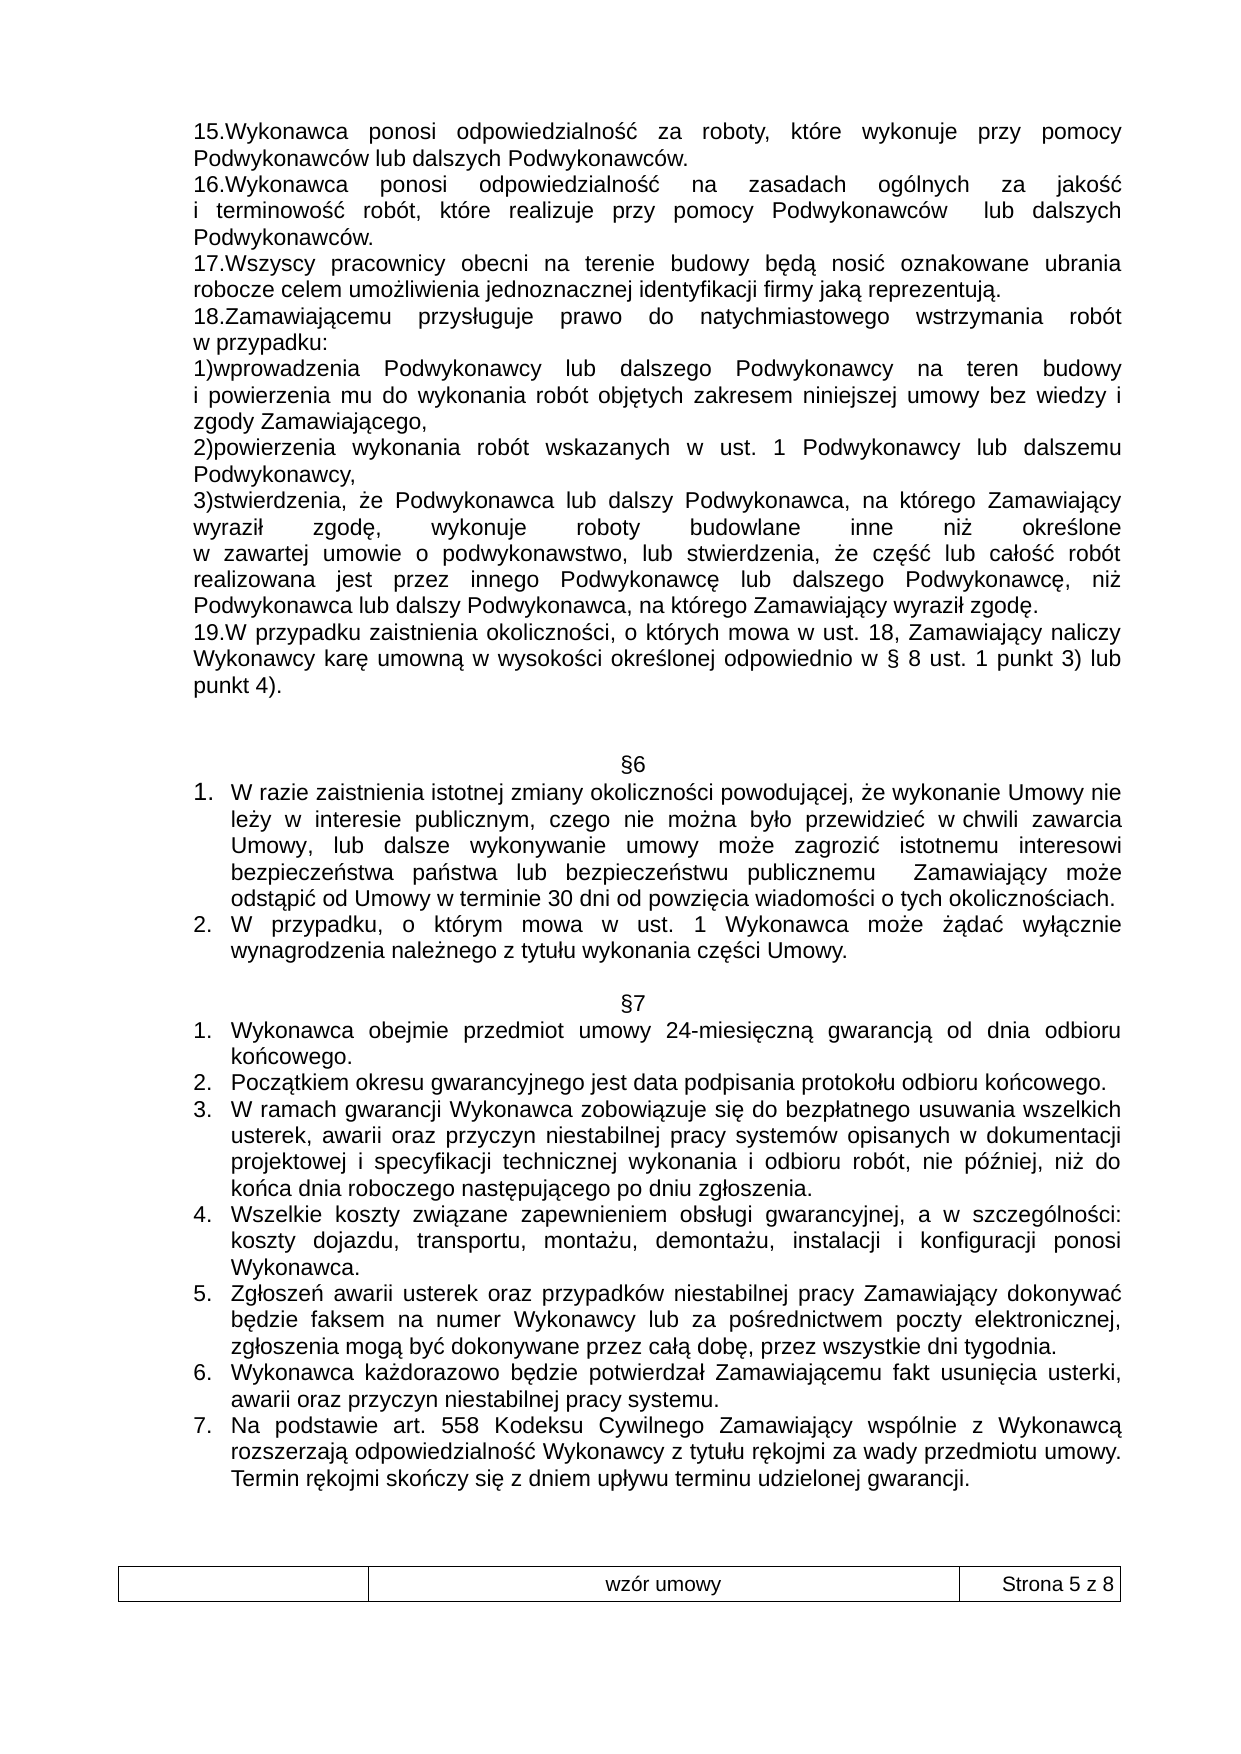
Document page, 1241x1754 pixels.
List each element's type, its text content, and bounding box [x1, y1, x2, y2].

list Wykonawca obejmie przedmiot umowy 24-miesięczną gwarancją od dnia odbioru końcowego. [193, 1017, 1122, 1069]
list 17.Wszyscy pracownicy obecni na terenie budowy będą nosić oznakowane ubrania robocze celem umożliwienia jednoznacznej identyfikacji firmy jaką reprezentują. [193, 250, 1122, 303]
list Wykonawca każdorazowo będzie potwierdzał Zamawiającemu fakt usunięcia usterki, awarii oraz przyczyn niestabilnej pracy systemu. [193, 1359, 1122, 1412]
list 15.Wykonawca ponosi odpowiedzialność za roboty, które wykonuje przy pomocy Podwykonawców lub dalszych Podwykonawców. [193, 118, 1122, 171]
list W razie zaistnienia istotnej zmiany okoliczności powodującej, że wykonanie Umowy nie leży w interesie publicznym, czego nie można było przewidzieć w chwili zawarcia Umowy, lub dalsze wykonywanie umowy może zagrozić istotnemu interesowi bezpieczeństwa państwa lub bezpieczeństwu publicznemu Zamawiający może odstąpić od Umowy w terminie 30 dni od powzięcia wiadomości o tych okolicznościach. [193, 777, 1122, 911]
list Zgłoszeń awarii usterek oraz przypadków niestabilnej pracy Zamawiający dokonywać będzie faksem na numer Wykonawcy lub za pośrednictwem poczty elektronicznej, zgłoszenia mogą być dokonywane przez całą dobę, przez wszystkie dni tygodnia. [193, 1280, 1122, 1359]
list Na podstawie art. 558 Kodeksu Cywilnego Zamawiający wspólnie z Wykonawcą rozszerzają odpowiedzialność Wykonawcy z tytułu rękojmi za wady przedmiotu umowy. Termin rękojmi skończy się z dniem upływu terminu udzielonej gwarancji. [193, 1412, 1122, 1491]
list Początkiem okresu gwarancyjnego jest data podpisania protokołu odbioru końcowego. [193, 1069, 1122, 1096]
list 19.W przypadku zaistnienia okoliczności, o których mowa w ust. 18, Zamawiający naliczy Wykonawcy karę umowną w wysokości określonej odpowiednio w § 8 ust. 1 punkt 3) lub punkt 4). [193, 619, 1122, 698]
list 2)powierzenia wykonania robót wskazanych w ust. 1 Podwykonawcy lub dalszemu Podwykonawcy, [193, 434, 1122, 487]
list 16.Wykonawca ponosi odpowiedzialność na zasadach ogólnych za jakość i terminowość robót, które realizuje przy pomocy Podwykonawców lub dalszych Podwykonawców. [193, 171, 1122, 250]
list W przypadku, o którym mowa w ust. 1. Wykonawca może żądać wyłącznie wynagrodzenia należnego z tytułu wykonania części Umowy. [193, 911, 1122, 964]
list W ramach gwarancji Wykonawca zobowiązuje się do bezpłatnego usuwania wszelkich usterek, awarii oraz przyczyn niestabilnej pracy systemów opisanych w dokumentacji projektowej i specyfikacji technicznej wykonania i odbioru robót, nie później, niż do końca dnia roboczego następującego po dniu zgłoszenia. [193, 1096, 1122, 1201]
list 1)wprowadzenia Podwykonawcy lub dalszego Podwykonawcy na teren budowy i powierzenia mu do wykonania robót objętych zakresem niniejszej umowy bez wiedzy i zgody Zamawiającego, [193, 355, 1122, 434]
list Wszelkie koszty związane zapewnieniem obsługi gwarancyjnej, a w szczególności: koszty dojazdu, transportu, montażu, demontażu, instalacji i konfiguracji ponosi Wykonawca. [193, 1201, 1122, 1280]
list 3)stwierdzenia, że Podwykonawca lub dalszy Podwykonawca, na którego Zamawiający wyraził zgodę, wykonuje roboty budowlane inne niż określone w zawartej umowie o podwykonawstwo, lub stwierdzenia, że część lub całość robót realizowana jest przez innego Podwykonawcę lub dalszego Podwykonawcę, niż Podwykonawca lub dalszy Podwykonawca, na którego Zamawiający wyraził zgodę. [193, 487, 1122, 619]
list 18.Zamawiającemu przysługuje prawo do natychmiastowego wstrzymania robót w przypadku: [193, 303, 1122, 355]
